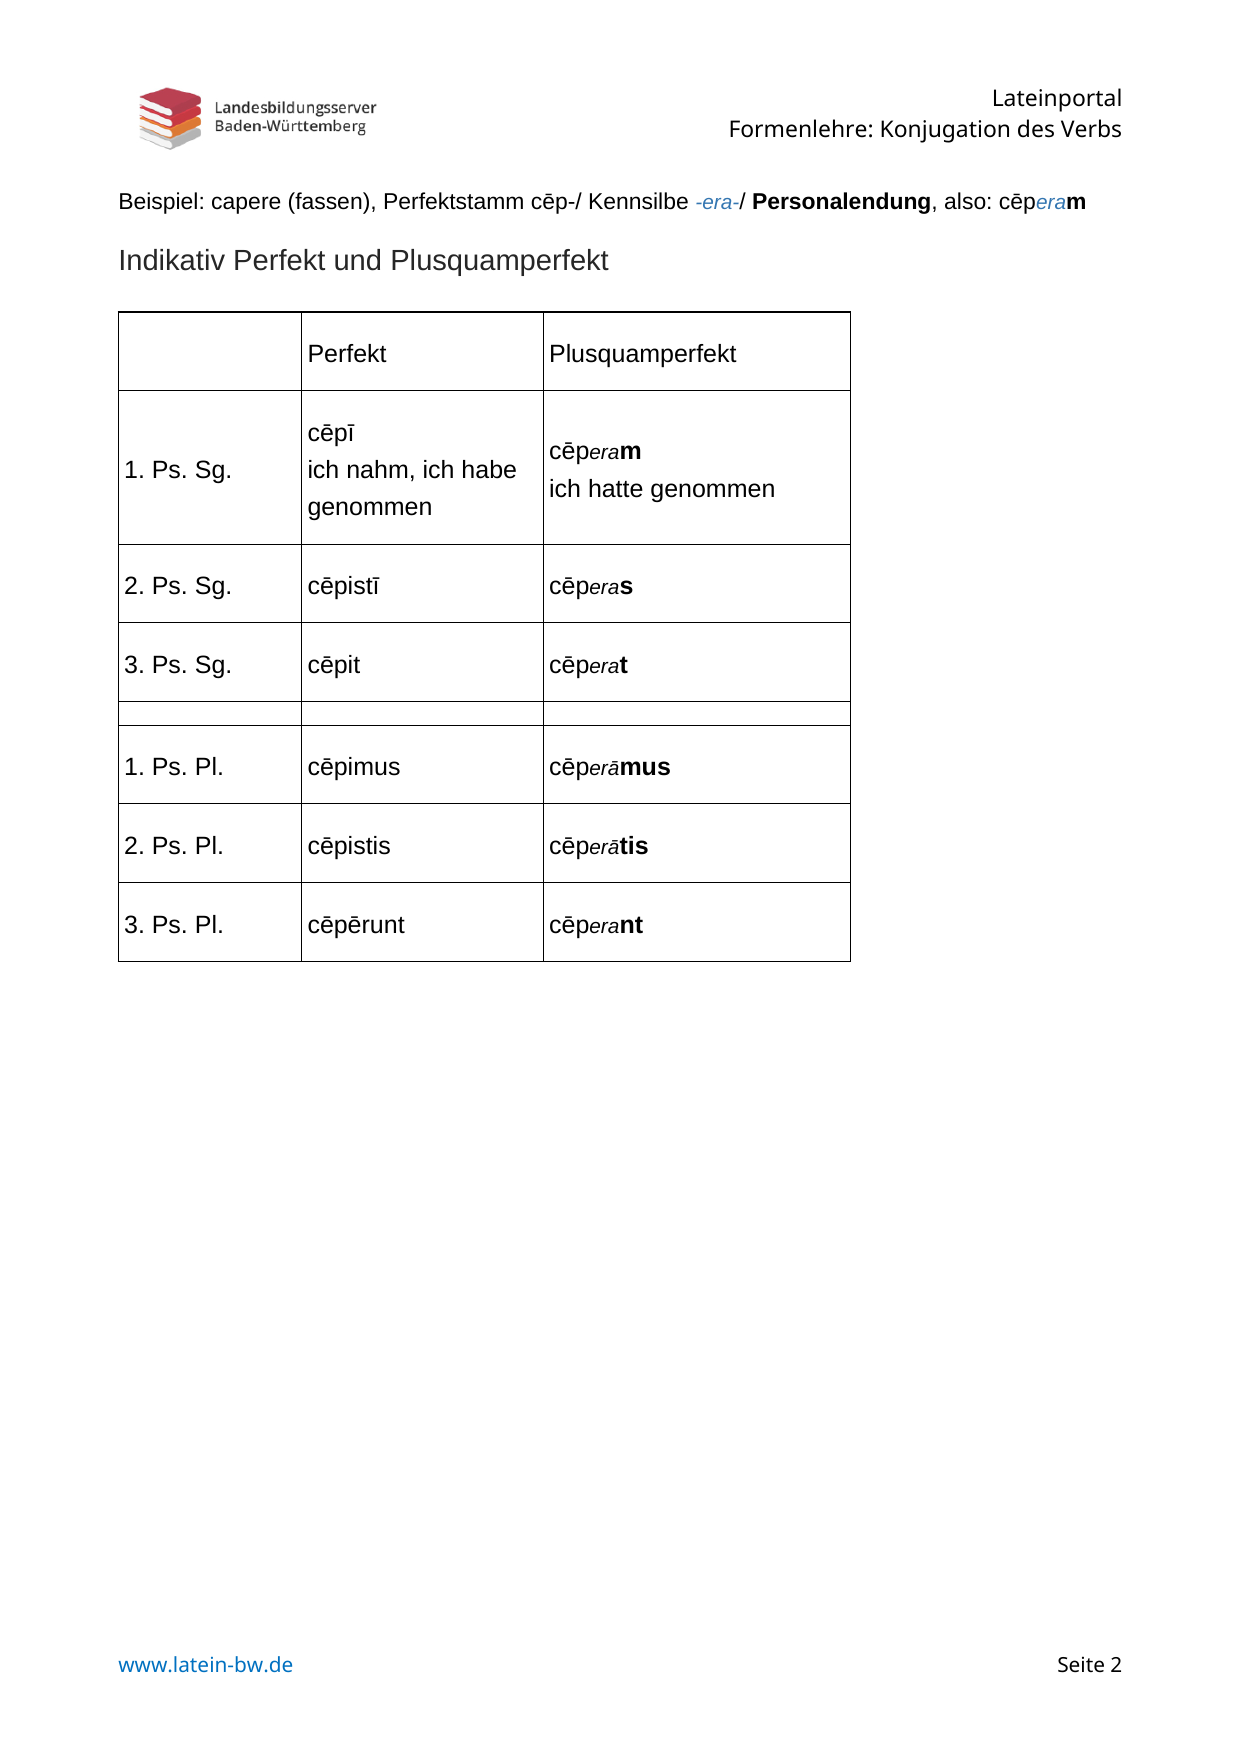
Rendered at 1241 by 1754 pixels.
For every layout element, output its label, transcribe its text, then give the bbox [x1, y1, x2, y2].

table_cell cēpī ich nahm, ich habe genommen [302, 391, 543, 543]
table_cell 3. Ps. Sg. [119, 623, 301, 701]
subtitle Indikativ Perfekt und Plusquamperfekt [118, 243, 1122, 276]
text Beispiel: capere (fassen), Perfektstamm cēp-/ Kennsilbe -era-/ Personalendung, also: cēperam [118, 188, 1122, 214]
table_cell cēpistis [302, 804, 543, 882]
table_cell 2. Ps. Sg. [119, 545, 301, 622]
picture [129, 76, 380, 157]
table_cell cēpistī [302, 545, 543, 622]
table_cell cēperant [544, 883, 850, 961]
table_cell 3. Ps. Pl. [119, 883, 301, 961]
table_cell cēpērunt [302, 883, 543, 961]
table_cell cēperātis [544, 804, 850, 882]
table_cell cēperāmus [544, 726, 850, 803]
table_cell 2. Ps. Pl. [119, 804, 301, 882]
table_header Perfekt [302, 313, 543, 390]
table_cell cēpit [302, 623, 543, 701]
table_cell 1. Ps. Sg. [119, 391, 301, 543]
table_cell cēperat [544, 623, 850, 701]
table_cell cēpimus [302, 726, 543, 803]
table_cell [119, 702, 301, 724]
table_cell 1. Ps. Pl. [119, 726, 301, 803]
table_cell [302, 702, 543, 724]
table_cell cēperam ich hatte genommen [544, 391, 850, 543]
table_header [119, 313, 301, 390]
table_cell [544, 702, 850, 724]
table_header Plusquamperfekt [544, 313, 850, 390]
table_cell cēperas [544, 545, 850, 622]
